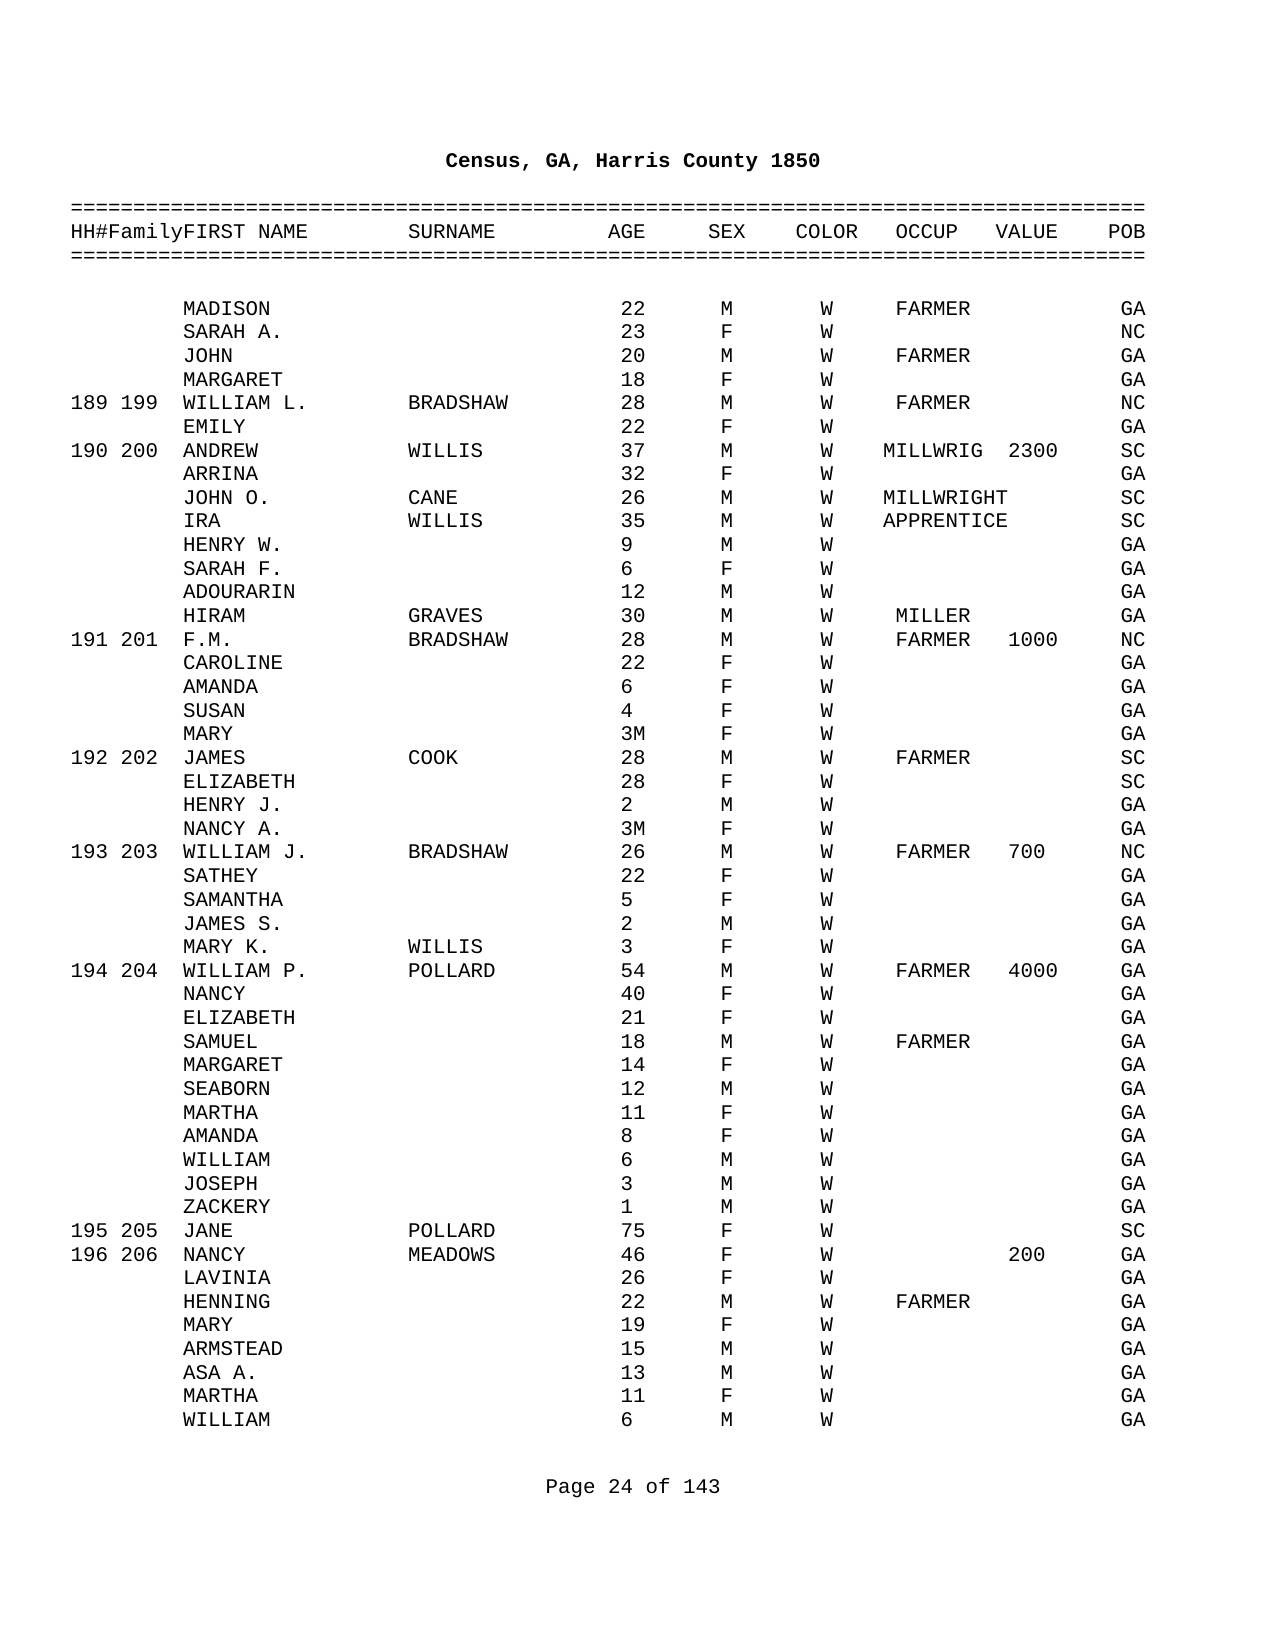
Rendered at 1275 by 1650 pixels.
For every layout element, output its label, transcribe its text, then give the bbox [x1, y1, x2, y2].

text Mary 19 F W GA [70, 1314, 1195, 1338]
text 193 203 William J. BRADSHAW 26 M W farmer 700 NC [70, 842, 1195, 865]
text Margaret 18 F W GA [70, 369, 1195, 392]
text Asa A. 13 M W GA [70, 1362, 1195, 1385]
text Seaborn 12 M W GA [70, 1078, 1195, 1102]
text James S. 2 M W GA [70, 912, 1195, 936]
text Samuel 18 M W farmer GA [70, 1031, 1195, 1054]
text Elizabeth 28 F W SC [70, 771, 1195, 794]
text Armstead 15 M W GA [70, 1338, 1195, 1362]
text Susan 4 F W GA [70, 700, 1195, 723]
text 192 202 James COOK 28 M W farmer SC [70, 747, 1195, 771]
text Mary K. WILLIS 3 F W GA [70, 936, 1195, 960]
text Martha 11 F W GA [70, 1102, 1195, 1125]
text Henry W. 9 M W GA [70, 534, 1195, 558]
text Henry J. 2 M W GA [70, 794, 1195, 818]
text Arrina 32 F W GA [70, 463, 1195, 487]
text Sarah F. 6 F W GA [70, 558, 1195, 581]
text Joseph 3 M W GA [70, 1173, 1195, 1196]
text Elizabeth 21 F W GA [70, 1007, 1195, 1031]
text Martha 11 F W GA [70, 1385, 1195, 1409]
text 194 204 William P. POLLARD 54 M W farmer 4000 GA [70, 960, 1195, 983]
text Nancy A. 3m F W GA [70, 818, 1195, 842]
text 196 206 Nancy MEADOWS 46 F W 200 GA [70, 1243, 1195, 1267]
text Amanda 8 F W GA [70, 1125, 1195, 1149]
text William 6 M W GA [70, 1149, 1195, 1173]
text John 20 M W farmer GA [70, 345, 1195, 369]
text Henning 22 M W farmer GA [70, 1291, 1195, 1314]
text Caroline 22 F W GA [70, 652, 1195, 676]
text Adourarin 12 M W GA [70, 581, 1195, 605]
text 195 205 Jane POLLARD 75 F W SC [70, 1220, 1195, 1243]
text Lavinia 26 F W GA [70, 1267, 1195, 1291]
text Hiram GRAVES 30 M W miller GA [70, 605, 1195, 629]
text Emily 22 F W GA [70, 416, 1195, 439]
text Samantha 5 F W GA [70, 889, 1195, 912]
text William 6 M W GA [70, 1409, 1195, 1433]
text Ira WILLIS 35 M W apprentice SC [70, 511, 1195, 534]
text Madison 22 M W farmer GA [70, 298, 1195, 321]
text John O. CANE 26 M W millwright SC [70, 487, 1195, 511]
text 189 199 William L. BRADSHAW 28 M W farmer NC [70, 392, 1195, 416]
text 191 201 F.M. BRADSHAW 28 M W farmer 1000 NC [70, 629, 1195, 652]
text Sathey 22 F W GA [70, 865, 1195, 889]
text Amanda 6 F W GA [70, 676, 1195, 700]
text Sarah A. 23 F W NC [70, 321, 1195, 345]
text 190 200 Andrew WILLIS 37 M W millwrig 2300 SC [70, 439, 1195, 463]
text Mary 3m F W GA [70, 723, 1195, 747]
text Margaret 14 F W GA [70, 1054, 1195, 1078]
text Nancy 40 F W GA [70, 983, 1195, 1007]
text Zackery 1 M W GA [70, 1196, 1195, 1220]
